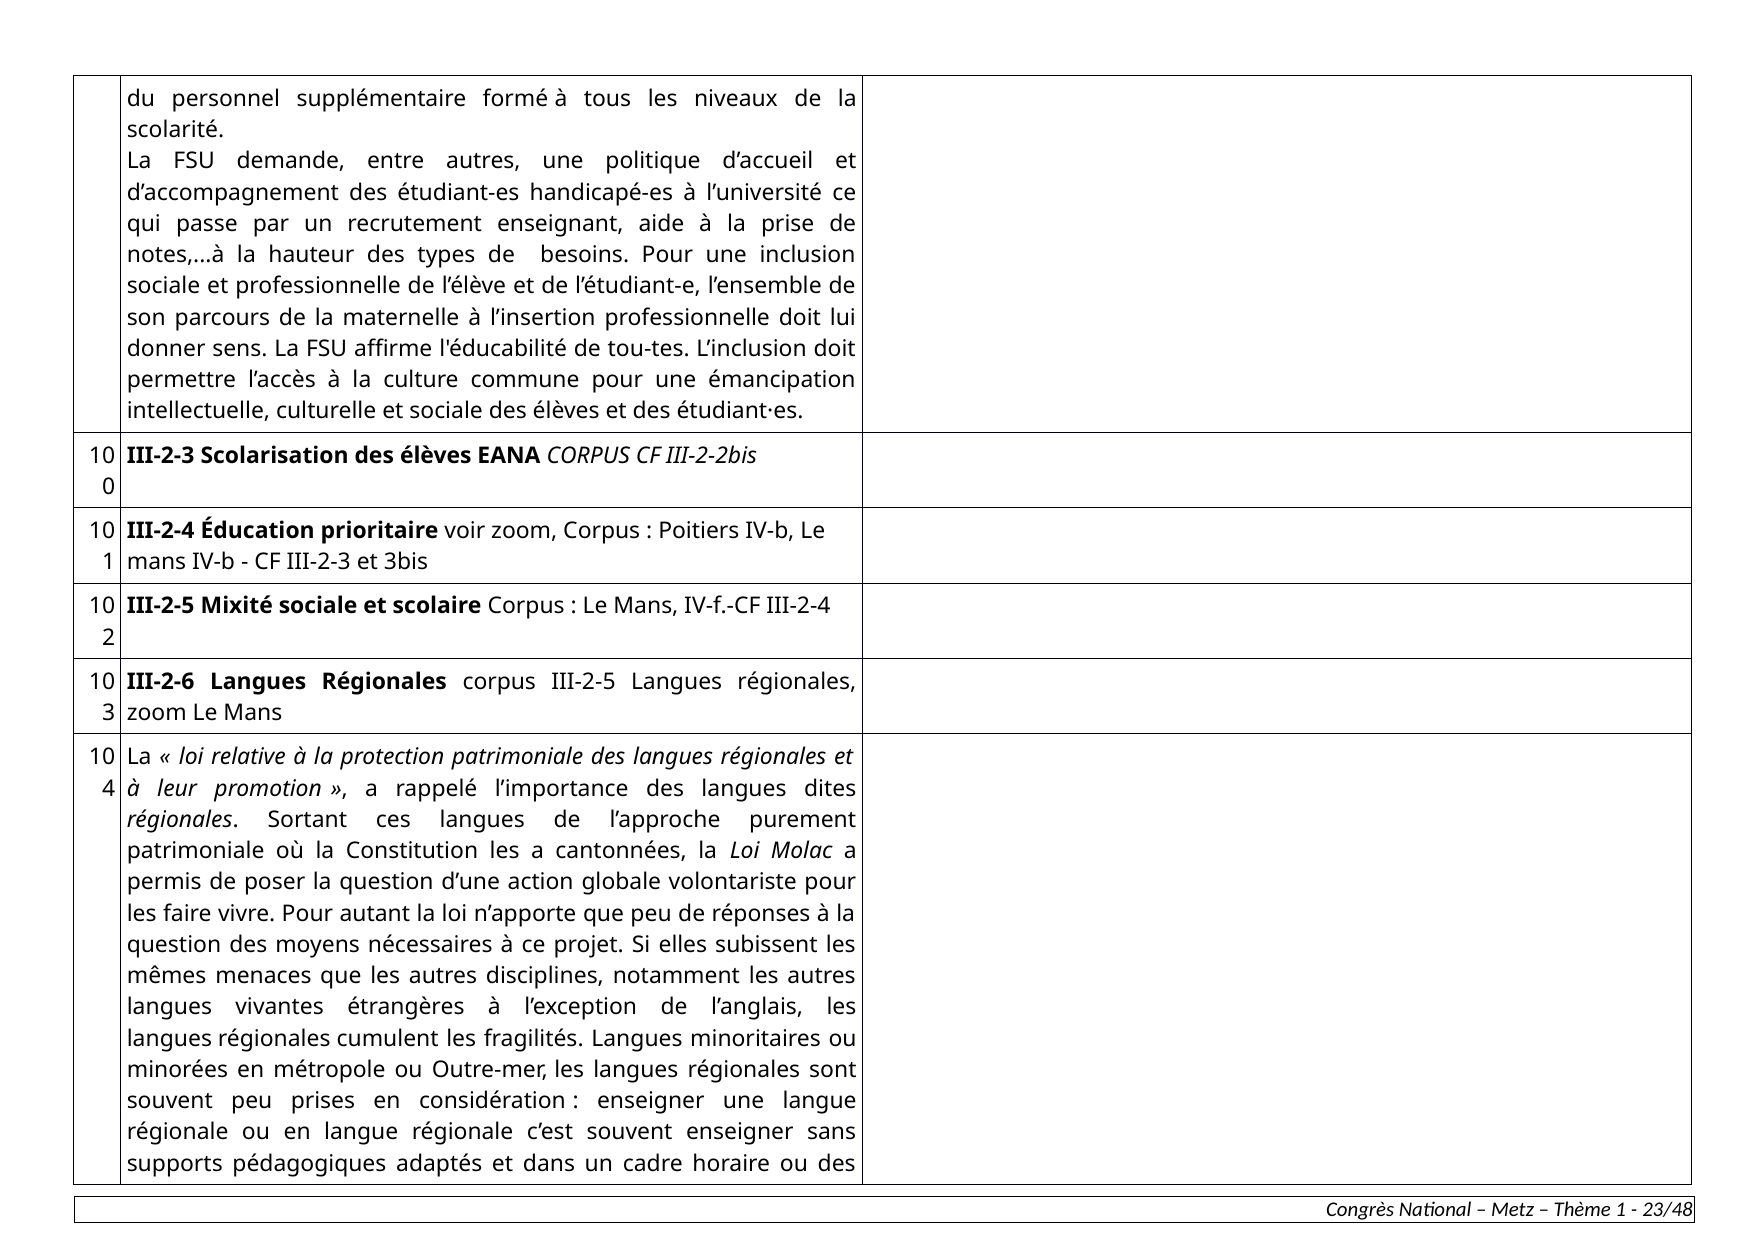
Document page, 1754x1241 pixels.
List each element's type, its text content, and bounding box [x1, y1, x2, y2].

table_cell 101 [74, 508, 120, 582]
table_cell [863, 659, 1691, 733]
table_cell III-2-3 Scolarisation des élèves EANA CORPUS CF III-2-2bis [121, 433, 862, 507]
table_cell [863, 76, 1691, 432]
table_cell [863, 584, 1691, 658]
table_cell La « loi relative à la protection patrimoniale des langues régionales et à leur promotion », a rappelé l’importance des langues dites régionales. Sortant ces langues de l’approche purement patrimoniale où la Constitution les a cantonnées, la Loi Molac a permis de poser la question d’une action globale volontariste pour les faire vivre. Pour autant la loi n’apporte que peu de réponses à la question des moyens nécessaires à ce projet. Si elles subissent les mêmes menaces que les autres disciplines, notamment les autres langues vivantes étrangères à l’exception de l’anglais, les langues régionales cumulent les fragilités. Langues minoritaires ou minorées en métropole ou Outre-mer, les langues régionales sont souvent peu prises en considération : enseigner une langue régionale ou en langue régionale c’est souvent enseigner sans supports pédagogiques adaptés et dans un cadre horaire ou des [121, 734, 862, 1184]
table_cell III-2-4 Éducation prioritaire voir zoom, Corpus : Poitiers IV-b, Le mans IV-b - CF III-2-3 et 3bis [121, 508, 862, 582]
table_cell [863, 734, 1691, 1184]
table_cell [863, 433, 1691, 507]
table_cell III-2-5 Mixité sociale et scolaire Corpus : Le Mans, IV-f.-CF III-2-4 [121, 584, 862, 658]
table_cell [74, 76, 120, 432]
table_cell 100 [74, 433, 120, 507]
table_cell 104 [74, 734, 120, 1184]
table_cell III-2-6 Langues Régionales corpus III-2-5 Langues régionales, zoom Le Mans [121, 659, 862, 733]
table_cell du personnel supplémentaire formé à tous les niveaux de la scolarité. La FSU demande, entre autres, une politique d’accueil et d’accompagnement des étudiant-es handicapé-es à l’université ce qui passe par un recrutement enseignant, aide à la prise de notes,...à la hauteur des types de besoins. Pour une inclusion sociale et professionnelle de l’élève et de l’étudiant-e, l’ensemble de son parcours de la maternelle à l’insertion professionnelle doit lui donner sens. La FSU affirme l'éducabilité de tou-tes. L’inclusion doit permettre l’accès à la culture commune pour une émancipation intellectuelle, culturelle et sociale des élèves et des étudiant·es. [121, 76, 862, 432]
table_cell 103 [74, 659, 120, 733]
table_cell 102 [74, 584, 120, 658]
table_cell [863, 508, 1691, 582]
